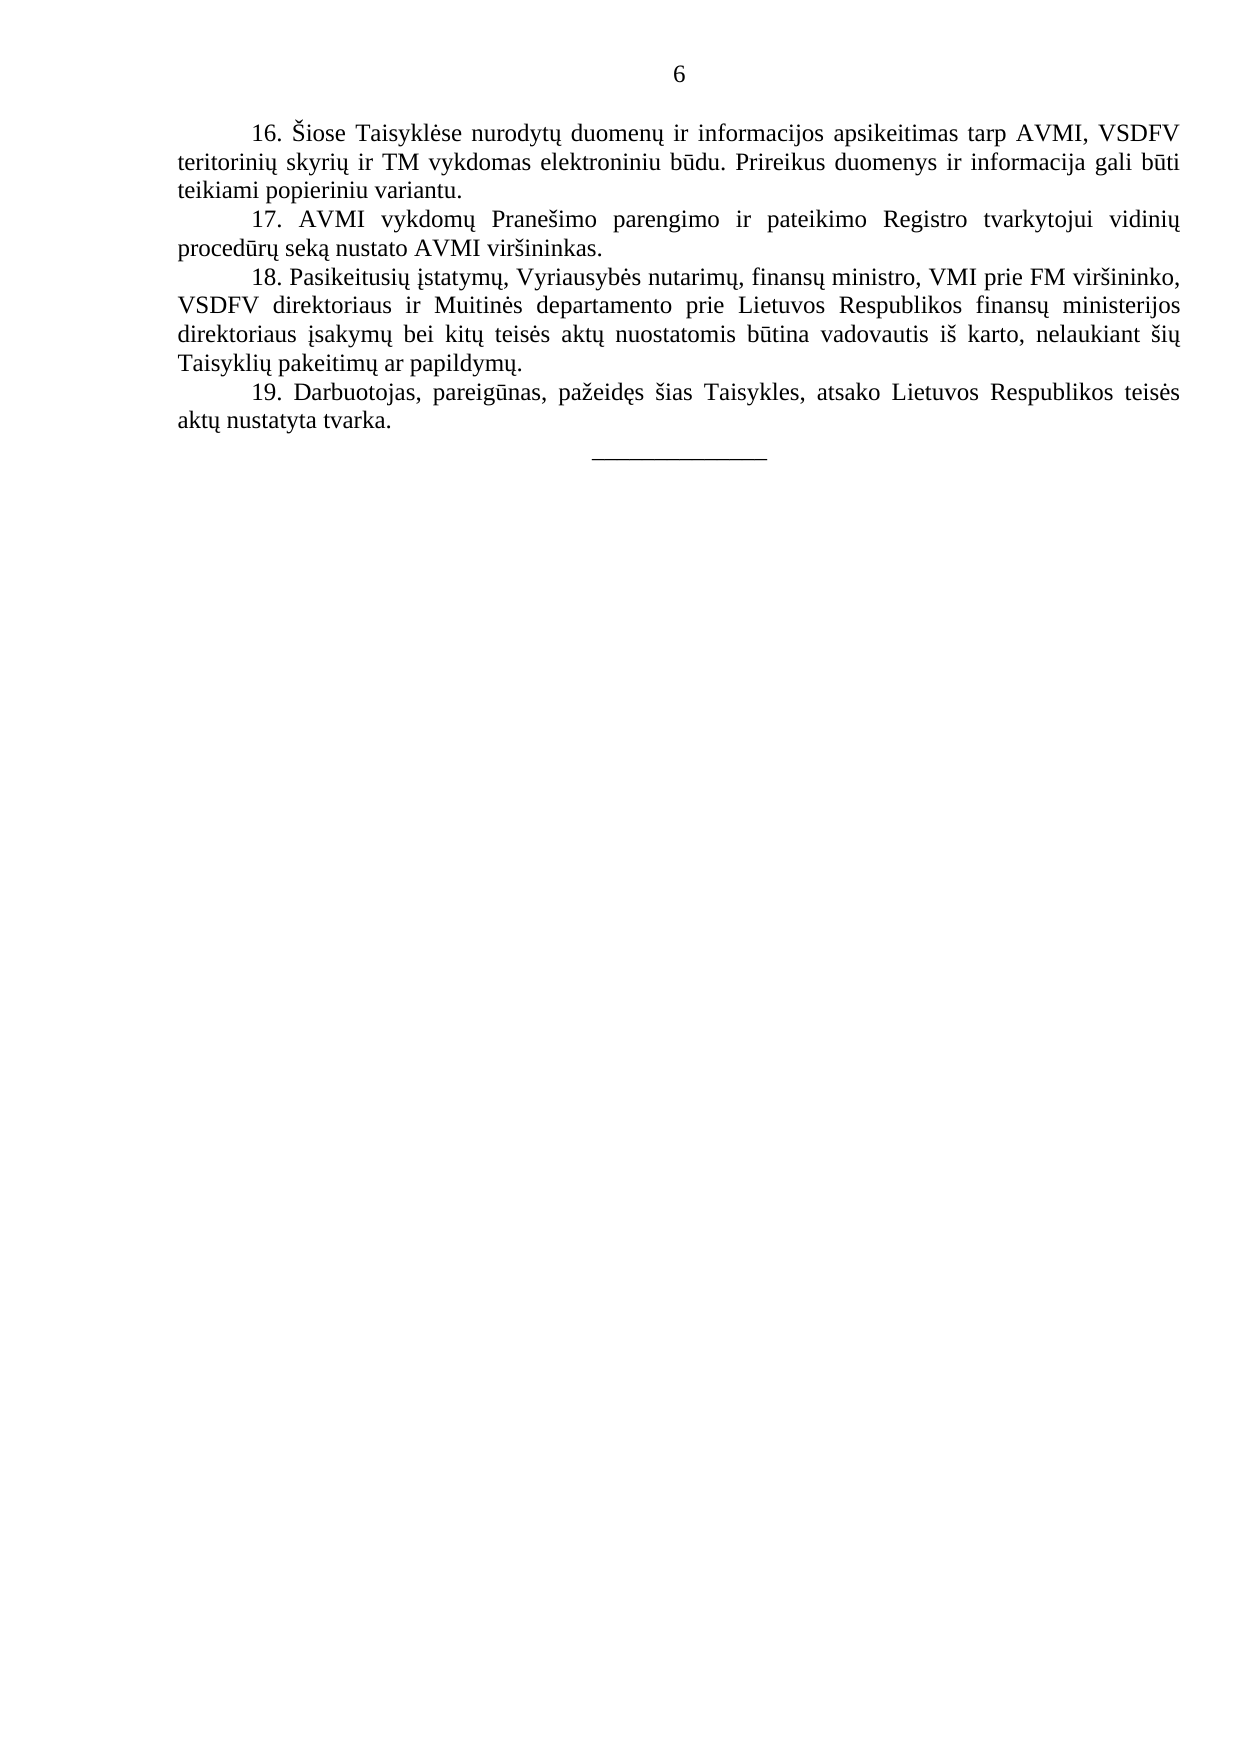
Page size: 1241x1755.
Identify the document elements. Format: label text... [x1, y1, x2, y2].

text 17. AVMI vykdomų Pranešimo parengimo ir pateikimo Registro tvarkytojui vidinių procedūrų seką nustato AVMI viršininkas. [177, 204, 1181, 262]
text 19. Darbuotojas, pareigūnas, pažeidęs šias Taisykles, atsako Lietuvos Respublikos teisės aktų nustatyta tvarka. [177, 377, 1181, 434]
text ______________ [177, 434, 1181, 463]
text 18. Pasikeitusių įstatymų, Vyriausybės nutarimų, finansų ministro, VMI prie FM viršininko, VSDFV direktoriaus ir Muitinės departamento prie Lietuvos Respublikos finansų ministerijos direktoriaus įsakymų bei kitų teisės aktų nuostatomis būtina vadovautis iš karto, nelaukiant šių Taisyklių pakeitimų ar papildymų. [177, 262, 1181, 377]
text 16. Šiose Taisyklėse nurodytų duomenų ir informacijos apsikeitimas tarp AVMI, VSDFV teritorinių skyrių ir TM vykdomas elektroniniu būdu. Prireikus duomenys ir informacija gali būti teikiami popieriniu variantu. [177, 118, 1181, 204]
